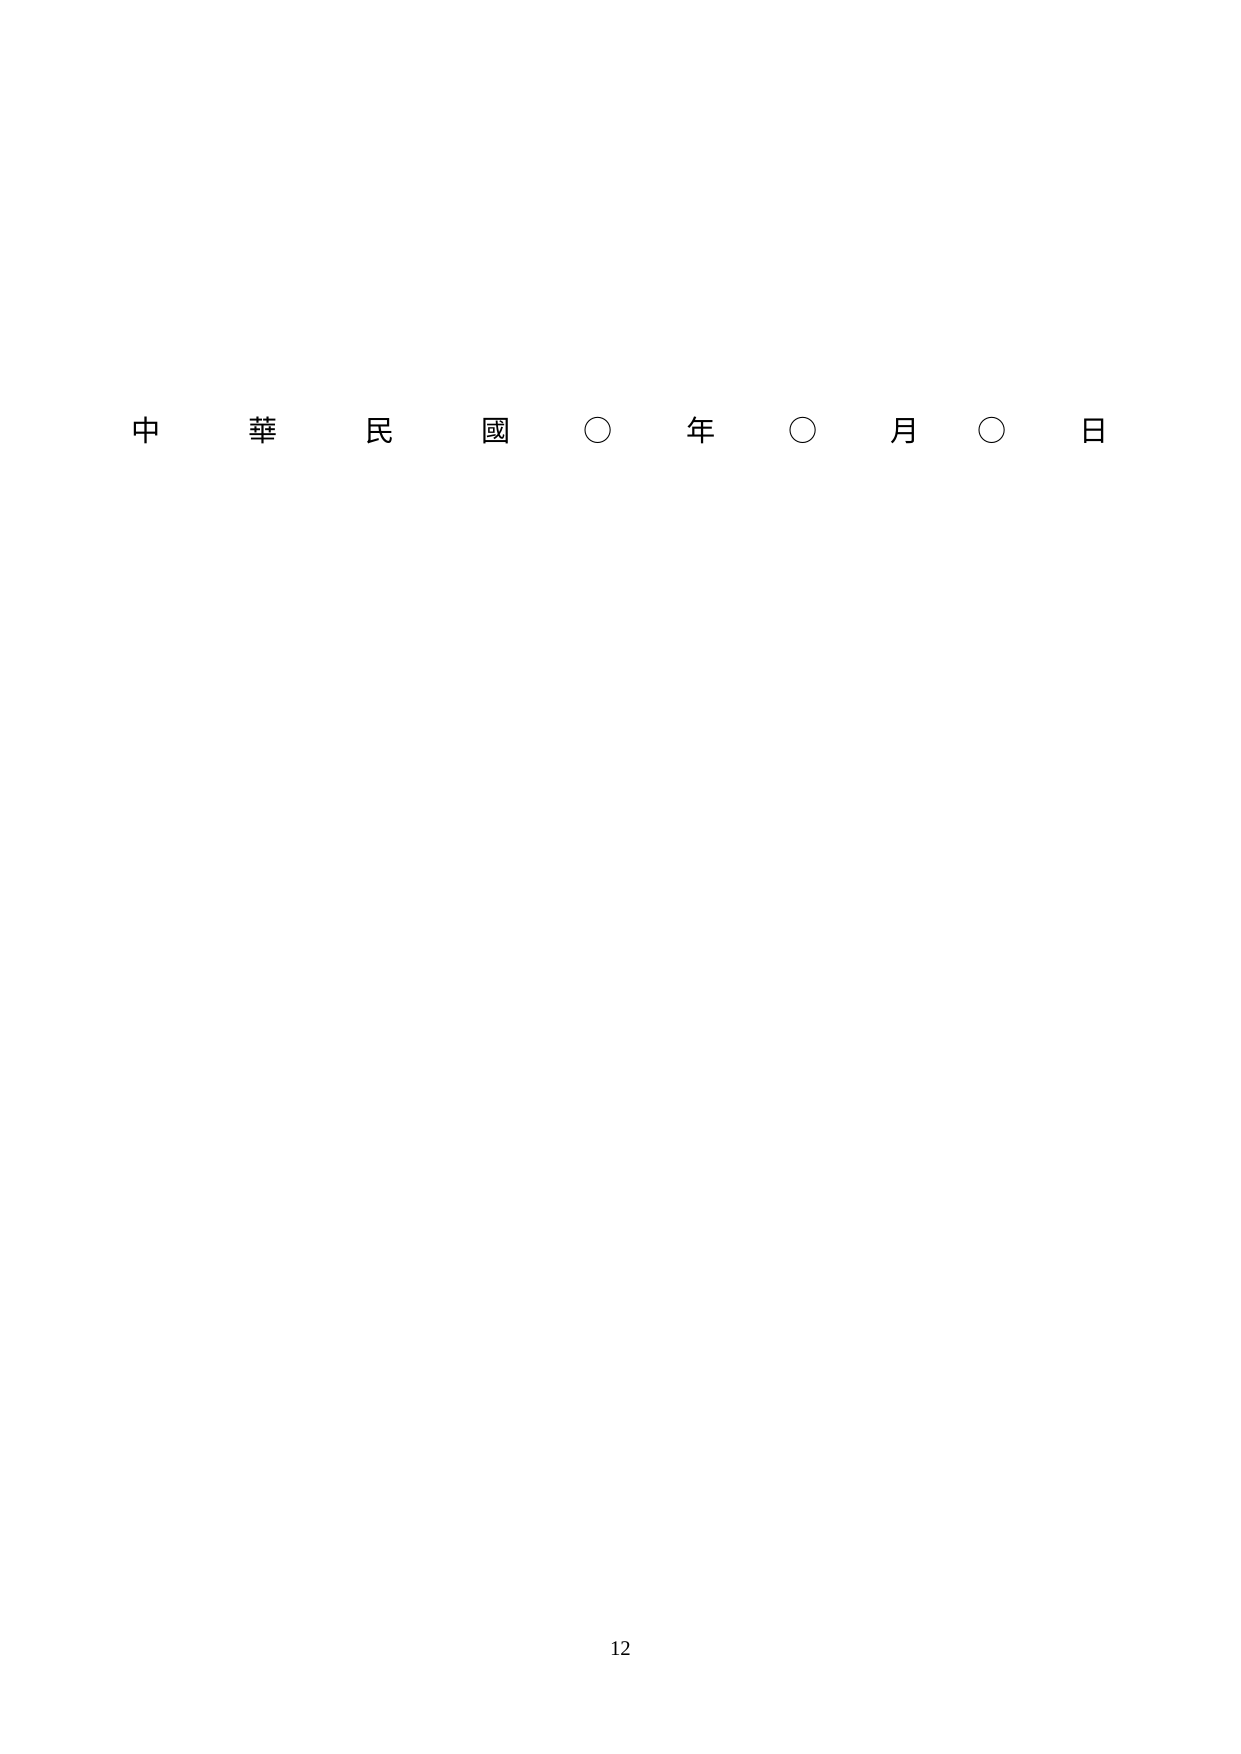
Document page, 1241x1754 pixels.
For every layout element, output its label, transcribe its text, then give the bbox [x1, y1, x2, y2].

text 中 華 民 國 ○ 年 ○ 月 ○ 日 [118, 407, 1122, 449]
